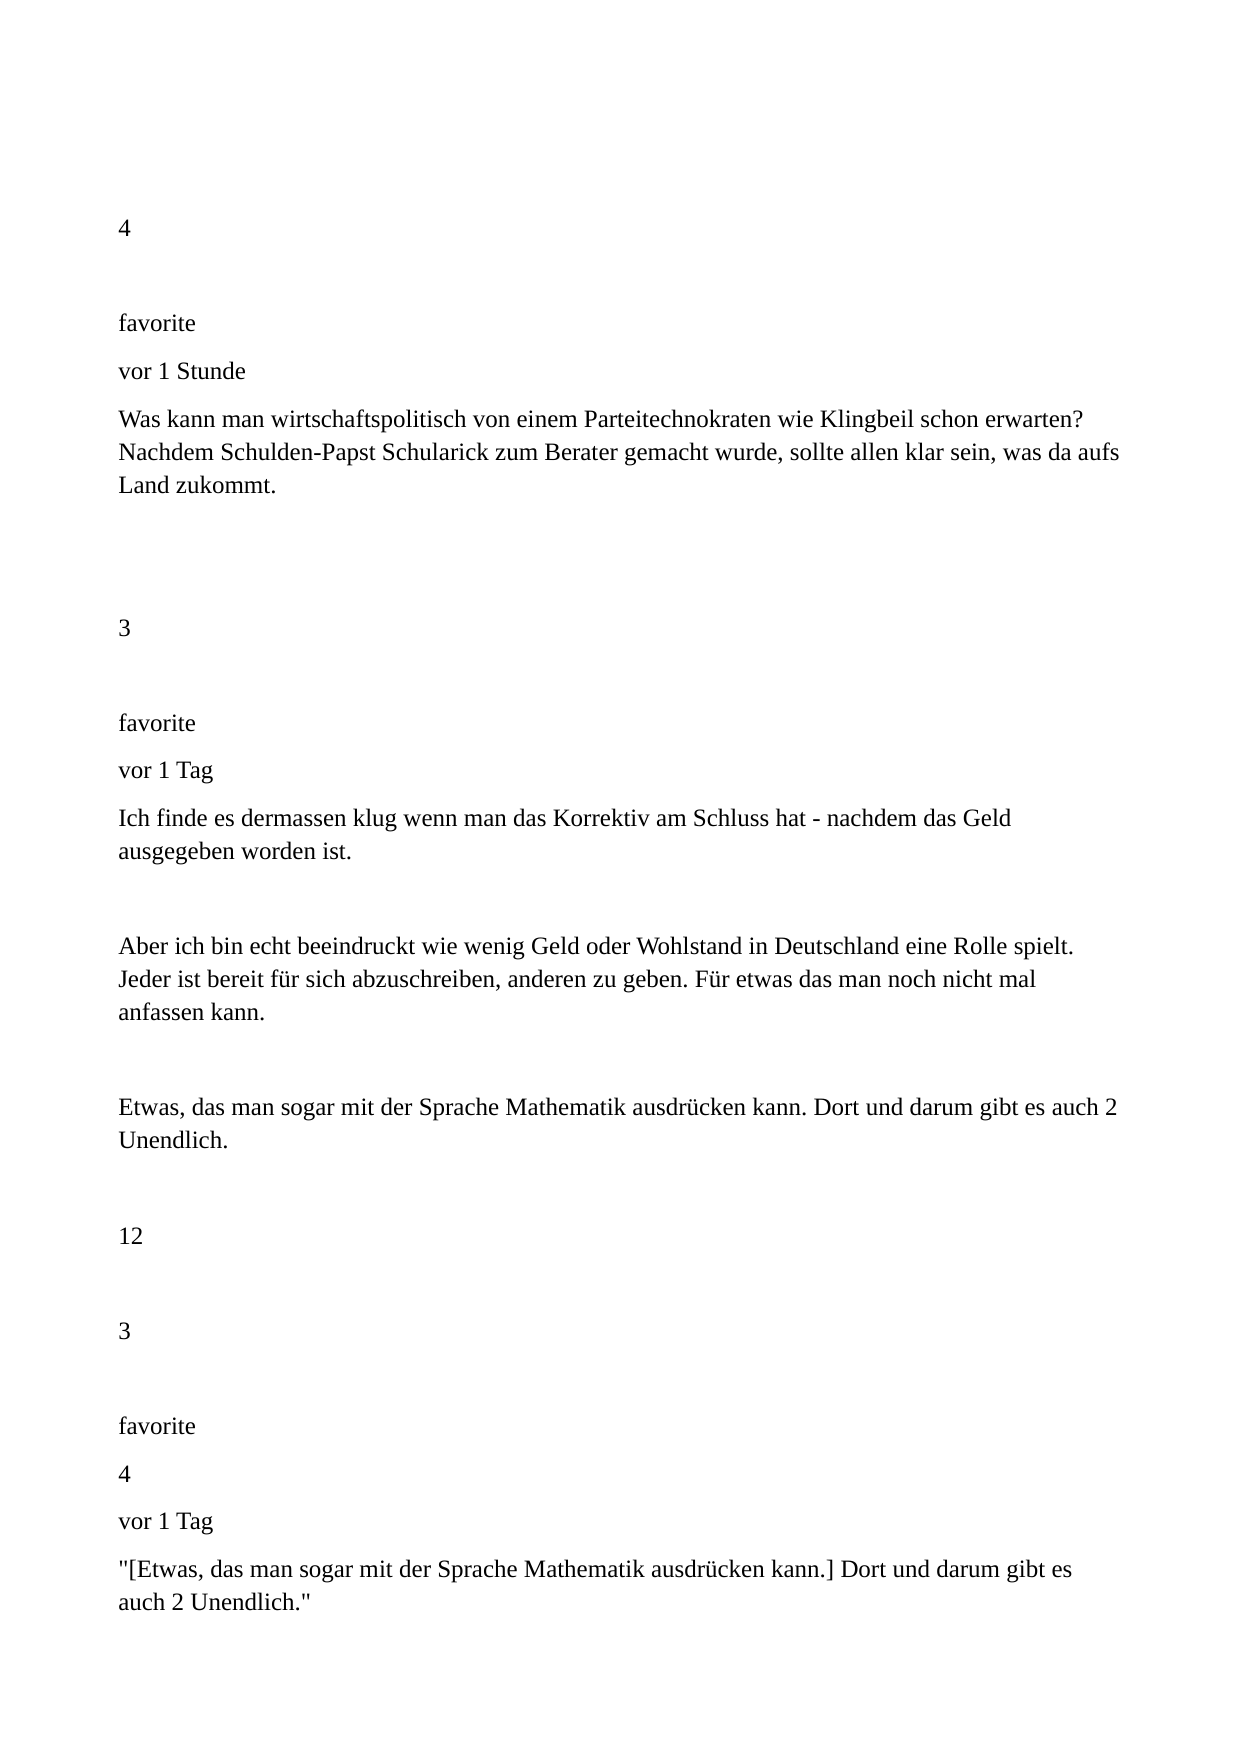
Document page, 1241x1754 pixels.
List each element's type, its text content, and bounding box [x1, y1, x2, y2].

text Was kann man wirtschaftspolitisch von einem Parteitechnokraten wie Klingbeil schon erwarten? Nachdem Schulden-Papst Schularick zum Berater gemacht wurde, sollte allen klar sein, was da aufs Land zukommt. [118, 404, 1122, 498]
text Etwas, das man sogar mit der Sprache Mathematik ausdrücken kann. Dort und darum gibt es auch 2 Unendlich. [118, 1092, 1122, 1154]
text 12 [118, 1221, 1122, 1249]
text vor 1 Tag [118, 1506, 1122, 1535]
text favorite [118, 708, 1122, 737]
text favorite [118, 308, 1122, 337]
text 4 [118, 1459, 1122, 1487]
text 3 [118, 1316, 1122, 1345]
text vor 1 Stunde [118, 356, 1122, 385]
text vor 1 Tag [118, 755, 1122, 784]
text "[Etwas, das man sogar mit der Sprache Mathematik ausdrücken kann.] Dort und darum gibt es auch 2 Unendlich." [118, 1554, 1122, 1616]
text Aber ich bin echt beeindruckt wie wenig Geld oder Wohlstand in Deutschland eine Rolle spielt. Jeder ist bereit für sich abzuschreiben, anderen zu geben. Für etwas das man noch nicht mal anfassen kann. [118, 931, 1122, 1026]
text 4 [118, 213, 1122, 242]
text 3 [118, 613, 1122, 641]
text favorite [118, 1411, 1122, 1440]
text Ich finde es dermassen klug wenn man das Korrektiv am Schluss hat - nachdem das Geld ausgegeben worden ist. [118, 803, 1122, 865]
